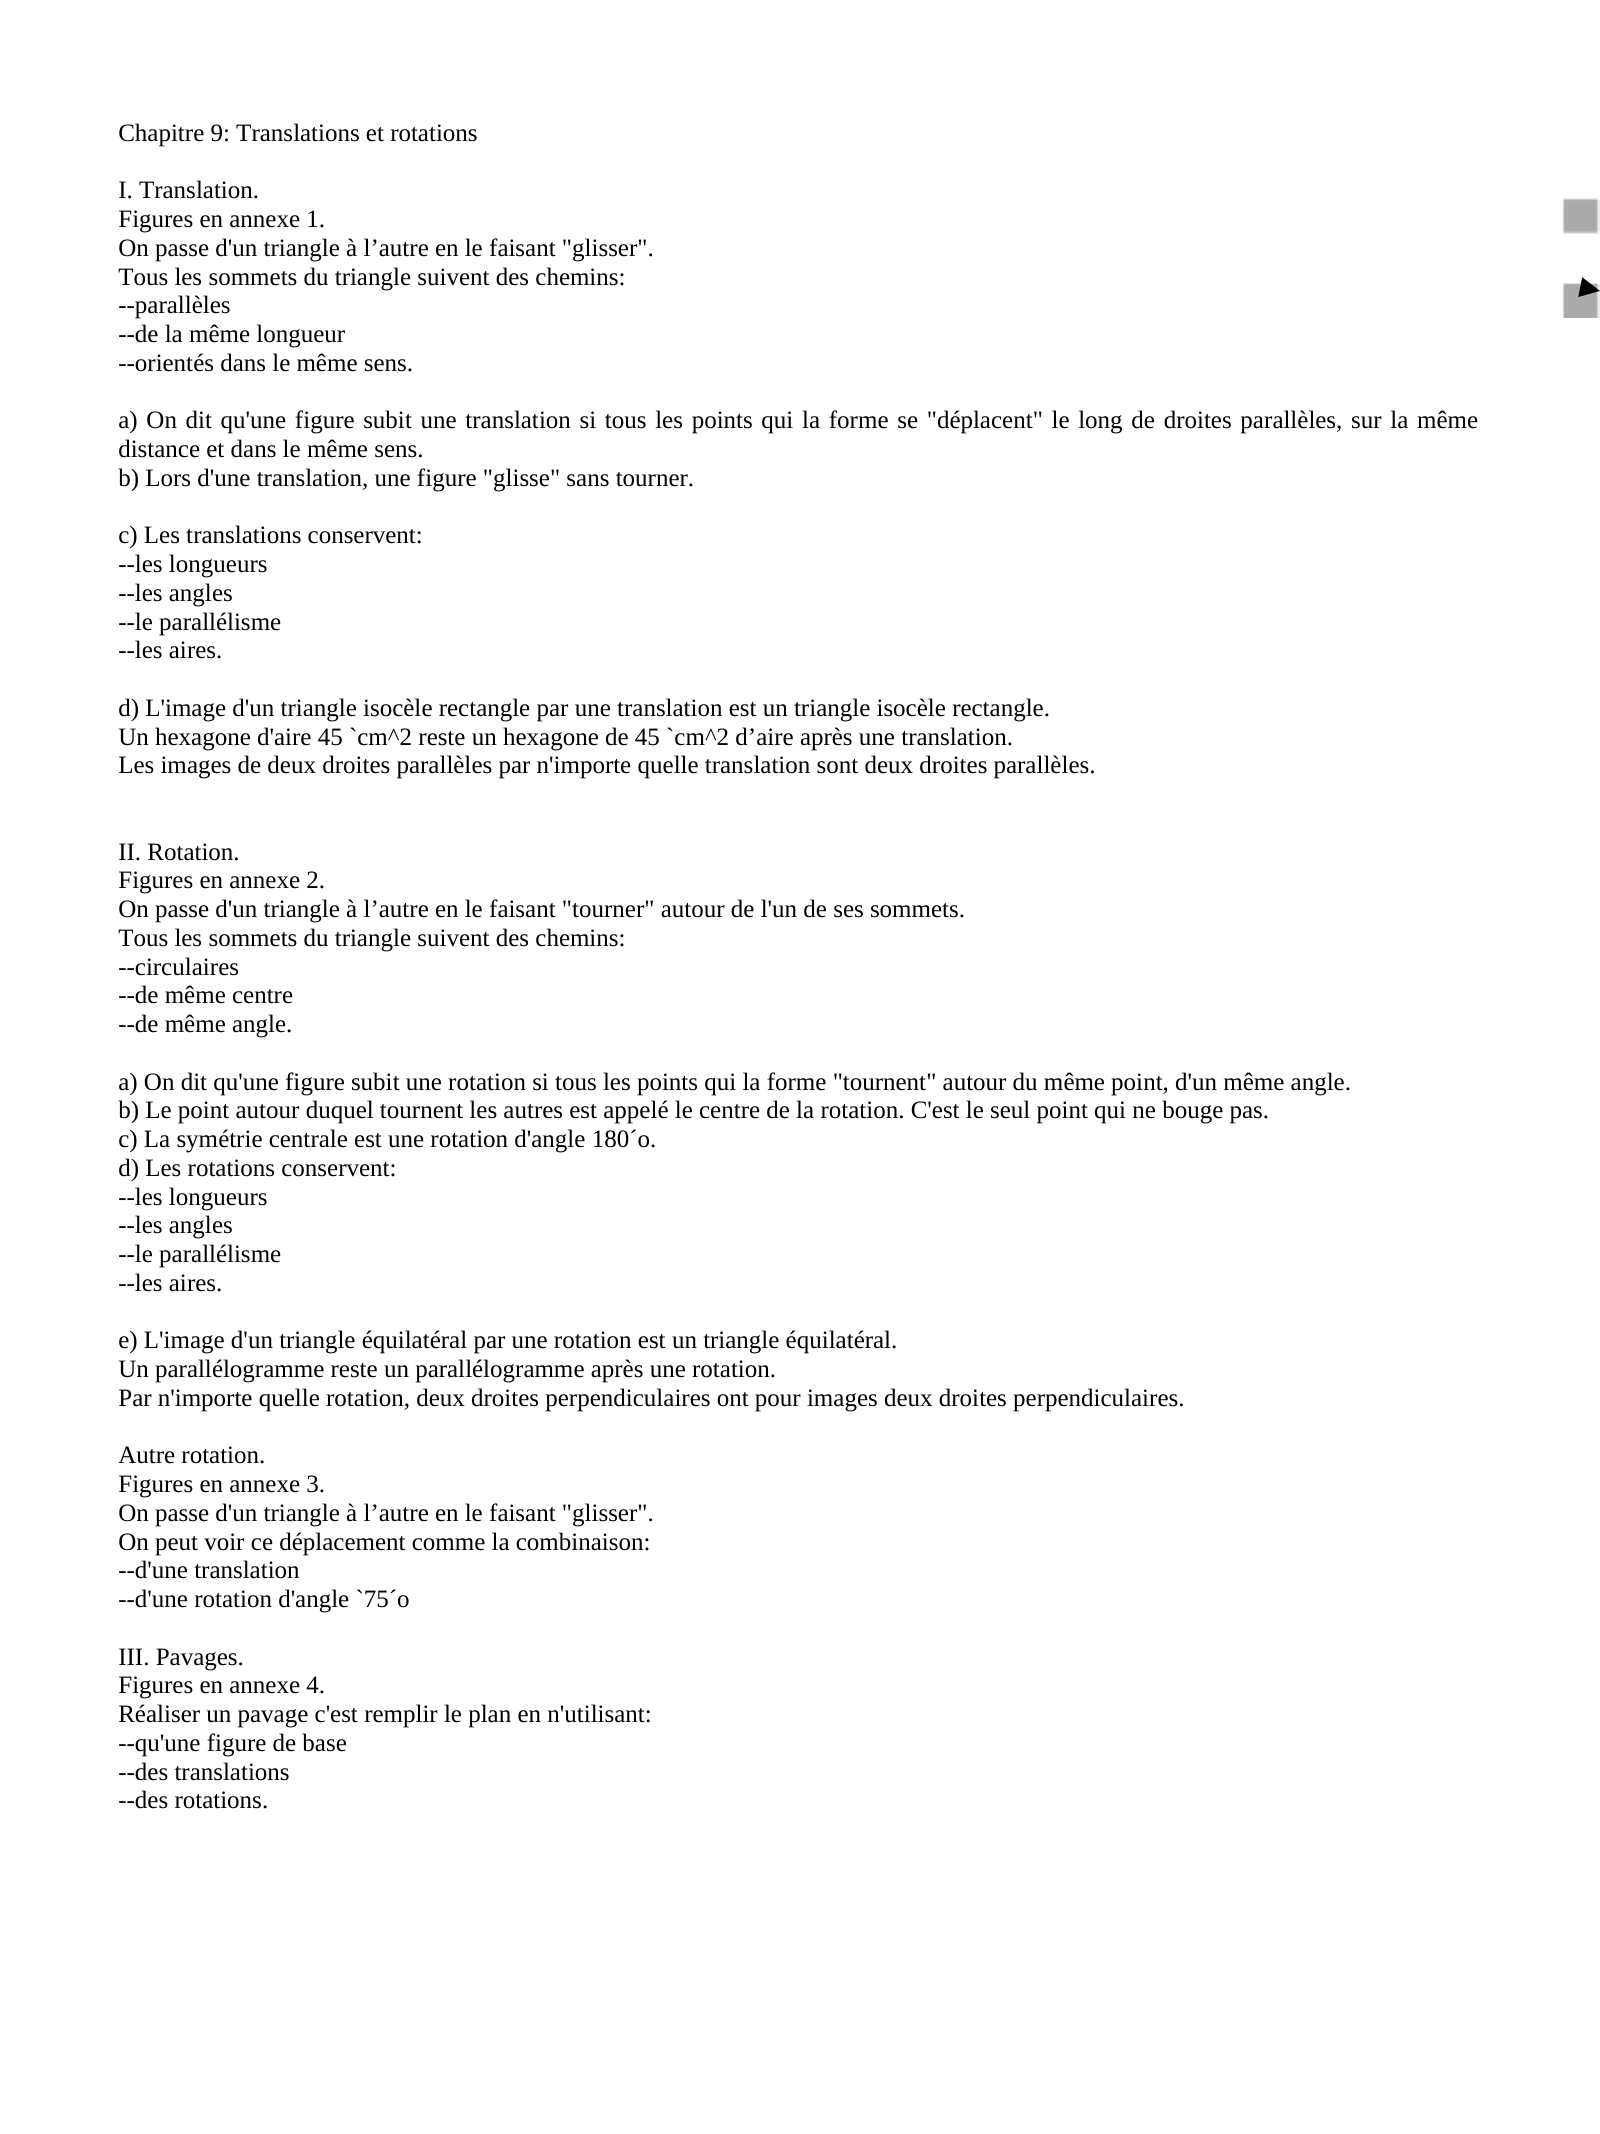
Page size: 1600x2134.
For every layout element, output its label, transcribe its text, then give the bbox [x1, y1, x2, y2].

text --les aires. [118, 1268, 1482, 1297]
text --des translations [118, 1757, 1482, 1786]
text Figures en annexe 4. [118, 1671, 1482, 1699]
text Par n'importe quelle rotation, deux droites perpendiculaires ont pour images deux droites perpendiculaires. [118, 1383, 1482, 1412]
text Les images de deux droites parallèles par n'importe quelle translation sont deux droites parallèles. [118, 751, 1482, 779]
text Tous les sommets du triangle suivent des chemins: [118, 923, 1482, 952]
text --les longueurs [118, 549, 1482, 578]
text --circulaires [118, 952, 1482, 981]
text I. Translation. [118, 176, 1482, 204]
text --des rotations. [118, 1786, 1482, 1814]
text Figures en annexe 2. [118, 866, 1482, 894]
text --le parallélisme [118, 607, 1482, 636]
text On passe d'un triangle à l’autre en le faisant "tourner" autour de l'un de ses sommets. [118, 894, 1482, 923]
text --les aires. [118, 636, 1482, 664]
text --les angles [118, 1211, 1482, 1239]
text b) Le point autour duquel tournent les autres est appelé le centre de la rotation. C'est le seul point qui ne bouge pas. [118, 1096, 1482, 1124]
text Réaliser un pavage c'est remplir le plan en n'utilisant: [118, 1699, 1482, 1728]
text --qu'une figure de base [118, 1728, 1482, 1757]
text --de même centre [118, 981, 1482, 1009]
text --d'une rotation d'angle `75´o [118, 1584, 1482, 1613]
text --de même angle. [118, 1009, 1482, 1038]
text Chapitre 9: Translations et rotations [118, 118, 1482, 147]
text c) Les translations conservent: [118, 521, 1482, 549]
text b) Lors d'une translation, une figure "glisse" sans tourner. [118, 463, 1482, 492]
text --le parallélisme [118, 1239, 1482, 1268]
text --les longueurs [118, 1182, 1482, 1211]
text a) On dit qu'une figure subit une rotation si tous les points qui la forme "tournent" autour du même point, d'un même angle. [118, 1067, 1482, 1096]
text c) La symétrie centrale est une rotation d'angle 180´o. [118, 1124, 1482, 1153]
text II. Rotation. [118, 837, 1482, 866]
text On peut voir ce déplacement comme la combinaison: [118, 1527, 1482, 1556]
text Figures en annexe 3. [118, 1469, 1482, 1498]
text III. Pavages. [118, 1642, 1482, 1671]
text --d'une translation [118, 1556, 1482, 1584]
text d) L'image d'un triangle isocèle rectangle par une translation est un triangle isocèle rectangle. [118, 693, 1482, 722]
text Tous les sommets du triangle suivent des chemins: [118, 262, 1482, 291]
text On passe d'un triangle à l’autre en le faisant "glisser". [118, 1498, 1482, 1527]
text d) Les rotations conservent: [118, 1153, 1482, 1182]
text e) L'image d'un triangle équilatéral par une rotation est un triangle équilatéral. [118, 1326, 1482, 1354]
text Autre rotation. [118, 1441, 1482, 1469]
text --orientés dans le même sens. [118, 348, 1482, 377]
text --parallèles [118, 291, 1482, 319]
text On passe d'un triangle à l’autre en le faisant "glisser". [118, 233, 1482, 262]
text Un hexagone d'aire 45 `cm^2 reste un hexagone de 45 `cm^2 d’aire après une translation. [118, 722, 1482, 751]
text --les angles [118, 578, 1482, 607]
text a) On dit qu'une figure subit une translation si tous les points qui la forme se "déplacent" le long de droites parallèles, sur la même distance et dans le même sens. [118, 406, 1482, 463]
text --de la même longueur [118, 319, 1482, 348]
text Figures en annexe 1. [118, 204, 1482, 233]
text Un parallélogramme reste un parallélogramme après une rotation. [118, 1354, 1482, 1383]
